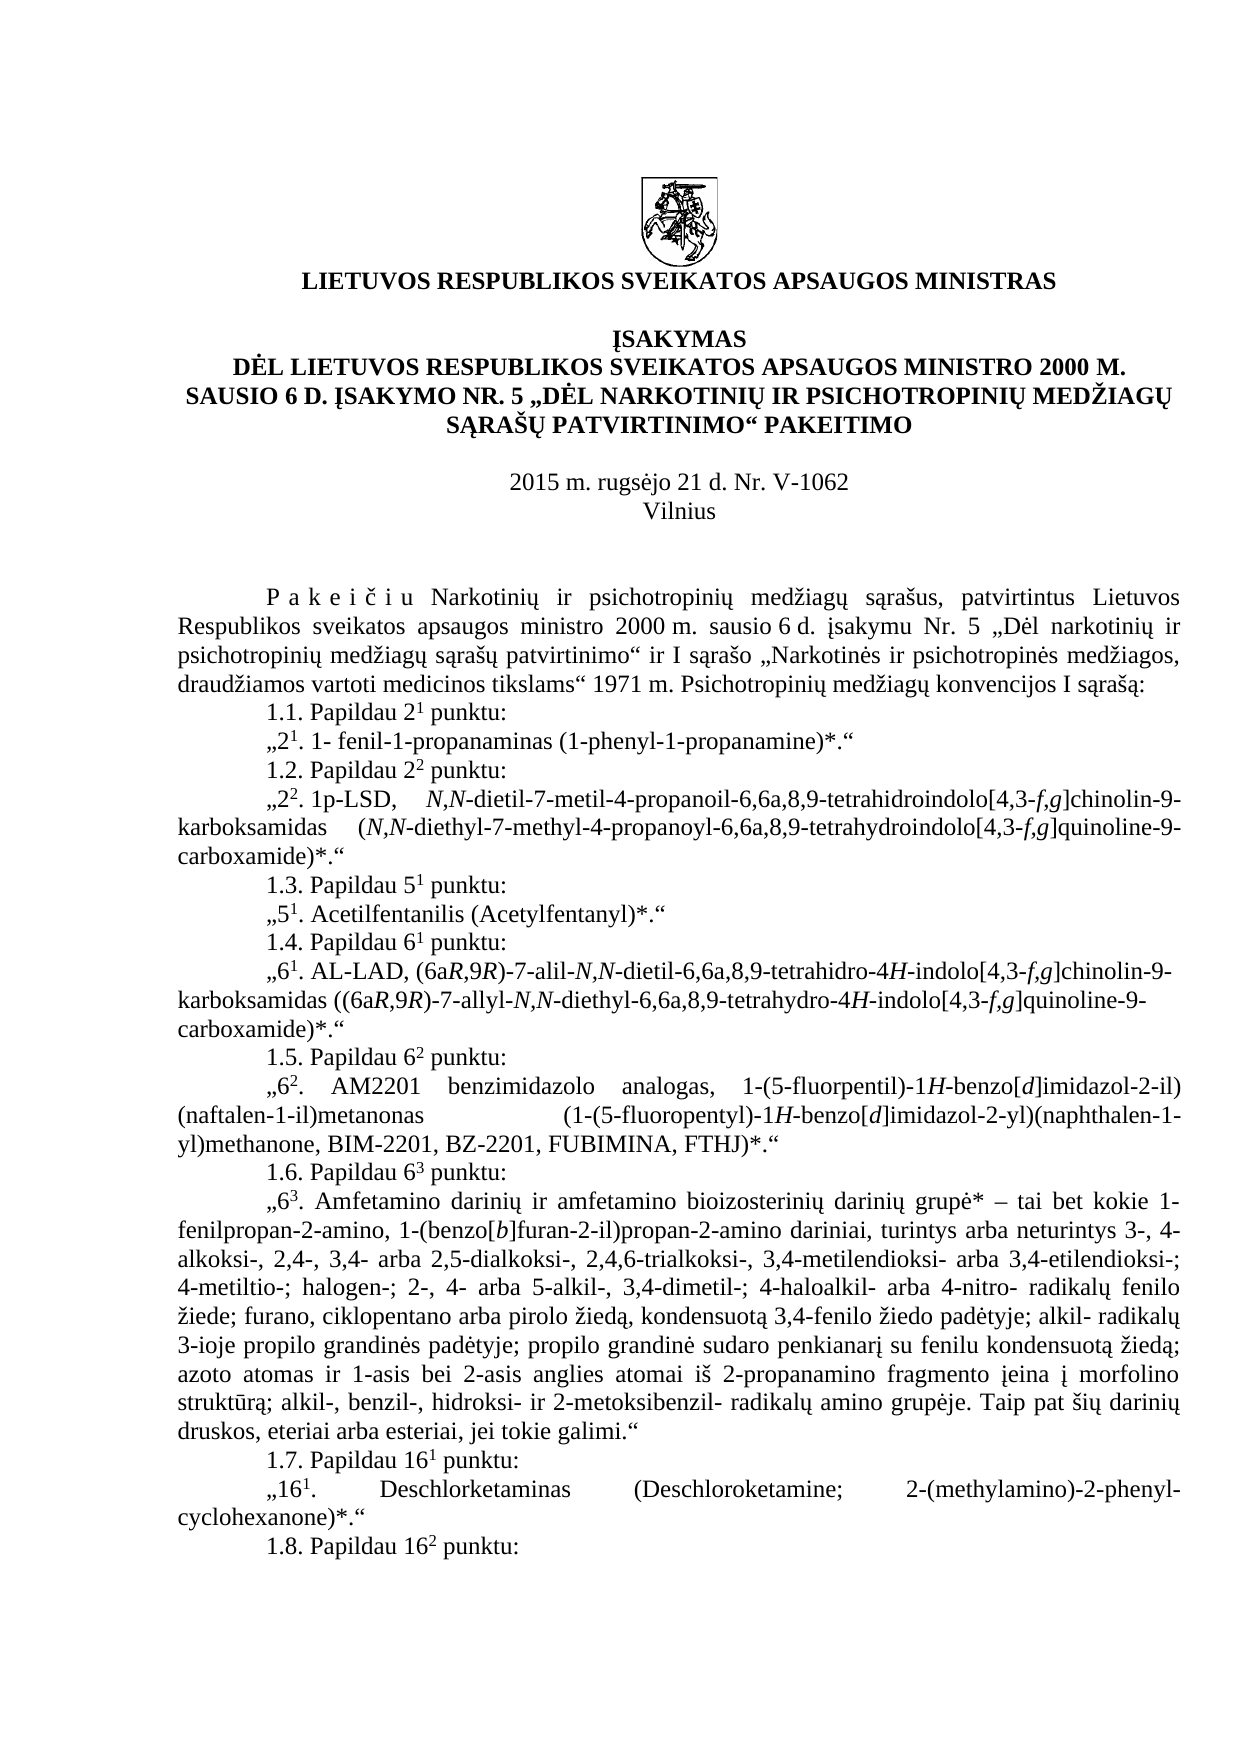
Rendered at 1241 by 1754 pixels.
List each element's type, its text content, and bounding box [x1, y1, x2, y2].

text 1.1. Papildau 21 punktu: [177, 697, 1181, 726]
text 1.8. Papildau 162 punktu: [177, 1531, 1181, 1560]
text 1.2. Papildau 22 punktu: [177, 755, 1181, 784]
text „63. Amfetamino darinių ir amfetamino bioizosterinių darinių grupė* – tai bet kokie 1-fenilpropan-2-amino, 1-(benzo[b]furan-2-il)propan-2-amino dariniai, turintys arba neturintys 3-, 4-alkoksi-, 2,4-, 3,4- arba 2,5-dialkoksi-, 2,4,6-trialkoksi-, 3,4-metilendioksi- arba 3,4-etilendioksi-; 4-metiltio-; halogen-; 2-, 4- arba 5-alkil-, 3,4-dimetil-; 4-haloalkil- arba 4-nitro- radikalų fenilo žiede; furano, ciklopentano arba pirolo žiedą, kondensuotą 3,4-fenilo žiedo padėtyje; alkil- radikalų 3-ioje propilo grandinės padėtyje; propilo grandinė sudaro penkianarį su fenilu kondensuotą žiedą; azoto atomas ir 1-asis bei 2-asis anglies atomai iš 2-propanamino fragmento įeina į morfolino struktūrą; alkil-, benzil-, hidroksi- ir 2-metoksibenzil- radikalų amino grupėje. Taip pat šių darinių druskos, eteriai arba esteriai, jei tokie galimi.“ [177, 1186, 1181, 1445]
text 1.3. Papildau 51 punktu: [177, 870, 1181, 899]
text Pakeičiu Narkotinių ir psichotropinių medžiagų sąrašus, patvirtintus Lietuvos Respublikos sveikatos apsaugos ministro 2000 m. sausio 6 d. įsakymu Nr. 5 „Dėl narkotinių ir psichotropinių medžiagų sąrašų patvirtinimo“ ir I sąrašo „Narkotinės ir psichotropinės medžiagos, draudžiamos vartoti medicinos tikslams“ 1971 m. Psichotropinių medžiagų konvencijos I sąrašą: [177, 582, 1181, 697]
text 1.5. Papildau 62 punktu: [177, 1042, 1181, 1071]
text „22. 1p-LSD, N,N-dietil-7-metil-4-propanoil-6,6a,8,9-tetrahidroindolo[4,3-f,g]chinolin-9-karboksamidas (N,N-diethyl-7-methyl-4-propanoyl-6,6a,8,9-tetrahydroindolo[4,3-f,g]quinoline-9-carboxamide)*.“ [177, 784, 1181, 870]
text „21. 1- fenil-1-propanaminas (1-phenyl-1-propanamine)*.“ [177, 726, 1181, 755]
text 1.7. Papildau 161 punktu: [177, 1445, 1181, 1474]
text Vilnius [177, 496, 1181, 525]
text 2015 m. rugsėjo 21 d. Nr. V-1062 [177, 467, 1181, 496]
text „61. AL-LAD, (6aR,9R)-7-alil-N,N-dietil-6,6a,8,9-tetrahidro-4H-indolo[4,3-f,g]chinolin-9-karboksamidas ((6aR,9R)-7-allyl-N,N-diethyl-6,6a,8,9-tetrahydro-4H-indolo[4,3-f,g]quinoline-9-carboxamide)*.“ [177, 956, 1181, 1042]
text „62. AM2201 benzimidazolo analogas, 1-(5-fluorpentil)-1H-benzo[d]imidazol-2-il)(naftalen-1-il)metanonas (1-(5-fluoropentyl)-1H-benzo[d]imidazol-2-yl)(naphthalen-1-yl)methanone, BIM-2201, BZ-2201, FUBIMINA, FTHJ)*.“ [177, 1071, 1181, 1157]
text 1.4. Papildau 61 punktu: [177, 927, 1181, 956]
text 1.6. Papildau 63 punktu: [177, 1157, 1181, 1186]
text LIETUVOS RESPUBLIKOS SVEIKATOS APSAUGOS MINISTRAS [177, 266, 1181, 295]
text ĮSAKYMAS [177, 324, 1181, 352]
text DĖL LIETUVOS RESPUBLIKOS SVEIKATOS APSAUGOS MINISTRO 2000 M. SAUSIO 6 D. ĮSAKYMO NR. 5 „DĖL Narkotinių ir psichotropinių medžiagų sąrašų patvirtinimo“ PAKEITIMO [177, 352, 1181, 439]
text „51. Acetilfentanilis (Acetylfentanyl)*.“ [177, 899, 1181, 927]
text „161. Deschlorketaminas (Deschloroketamine; 2-(methylamino)-2-phenyl-cyclohexanone)*.“ [177, 1474, 1181, 1531]
